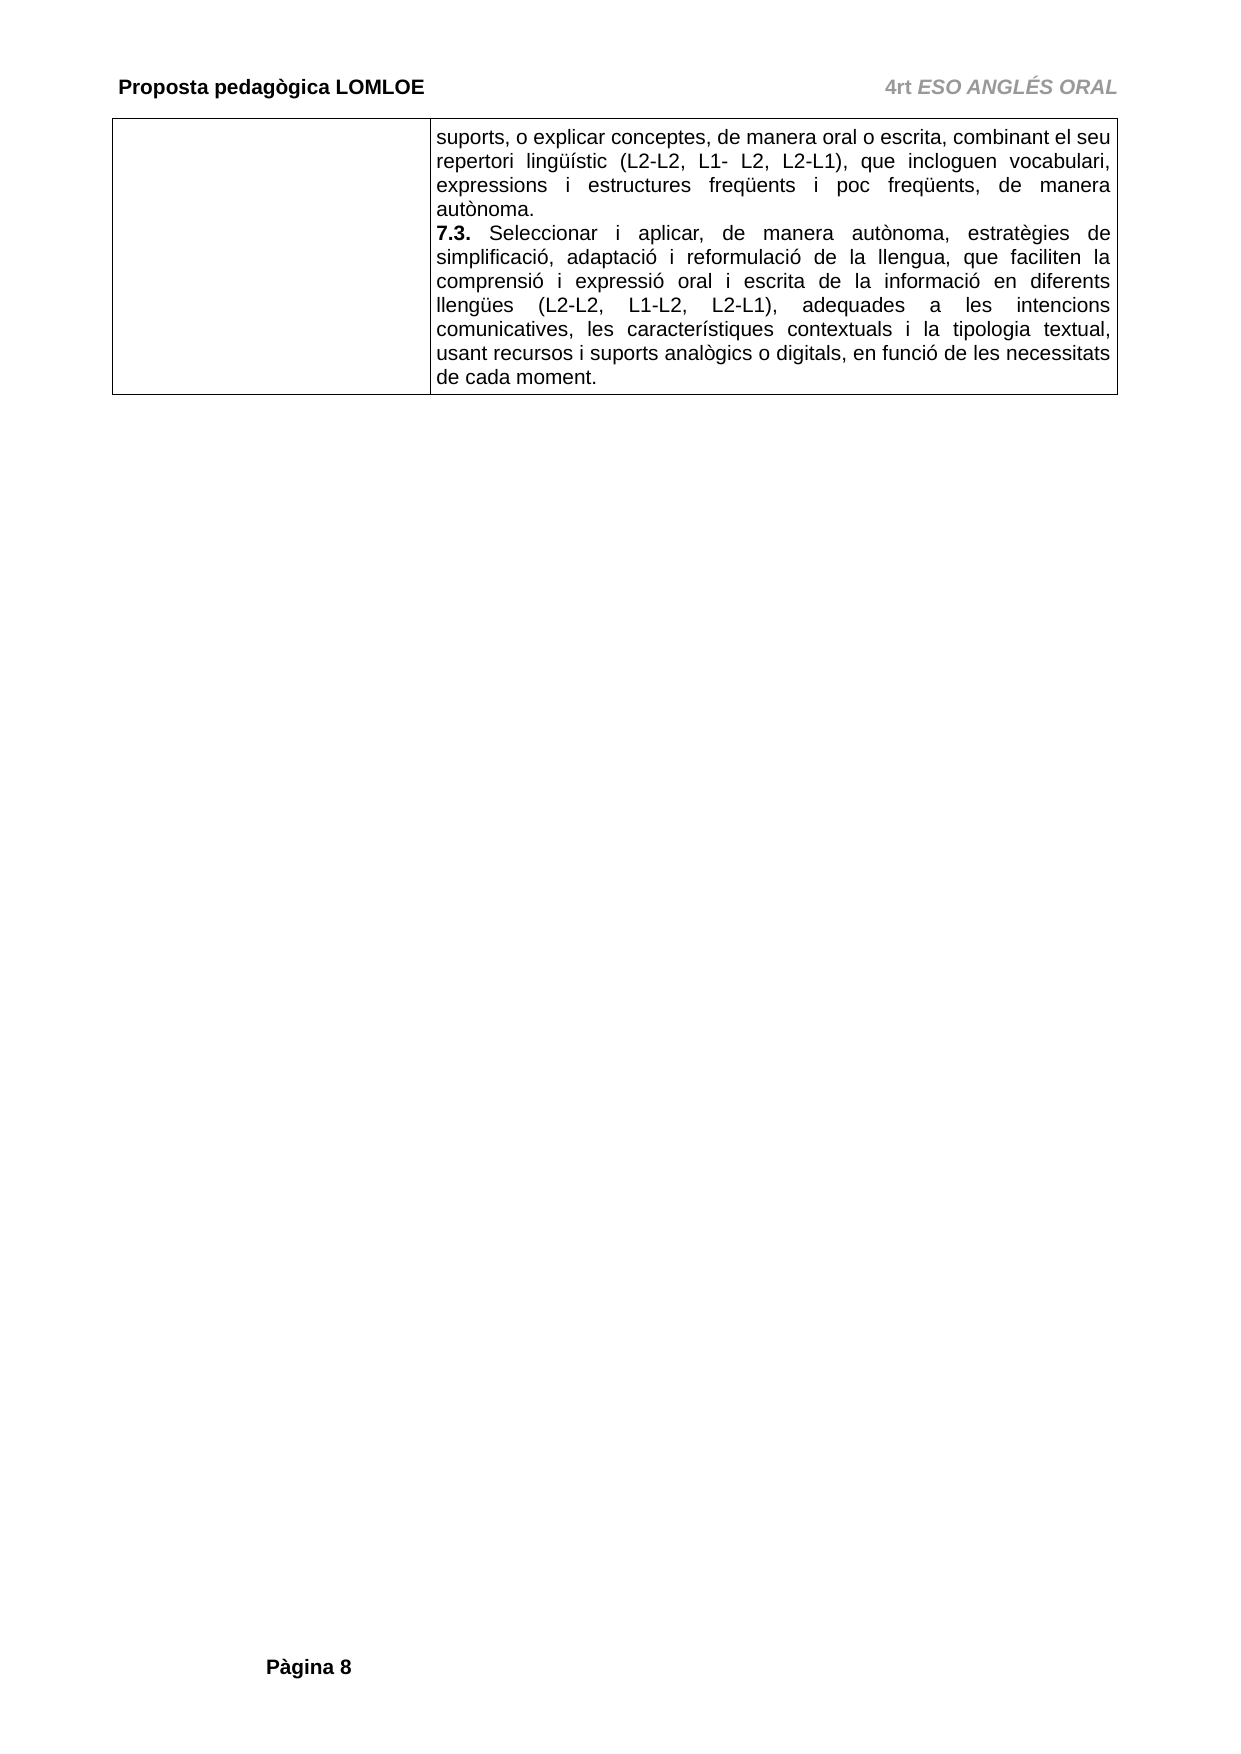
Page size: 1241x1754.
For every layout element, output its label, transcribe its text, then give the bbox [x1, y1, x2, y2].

table_cell suports, o explicar conceptes, de manera oral o escrita, combinant el seu repertori lingüístic (L2-L2, L1- L2, L2-L1), que incloguen vocabulari, expressions i estructures freqüents i poc freqüents, de manera autònoma. 7.3. Seleccionar i aplicar, de manera autònoma, estratègies de simplificació, adaptació i reformulació de la llengua, que faciliten la comprensió i expressió oral i escrita de la informació en diferents llengües (L2-L2, L1-L2, L2-L1), adequades a les intencions comunicatives, les característiques contextuals i la tipologia textual, usant recursos i suports analògics o digitals, en funció de les necessitats de cada moment. [431, 119, 1117, 394]
table_cell [113, 119, 430, 394]
